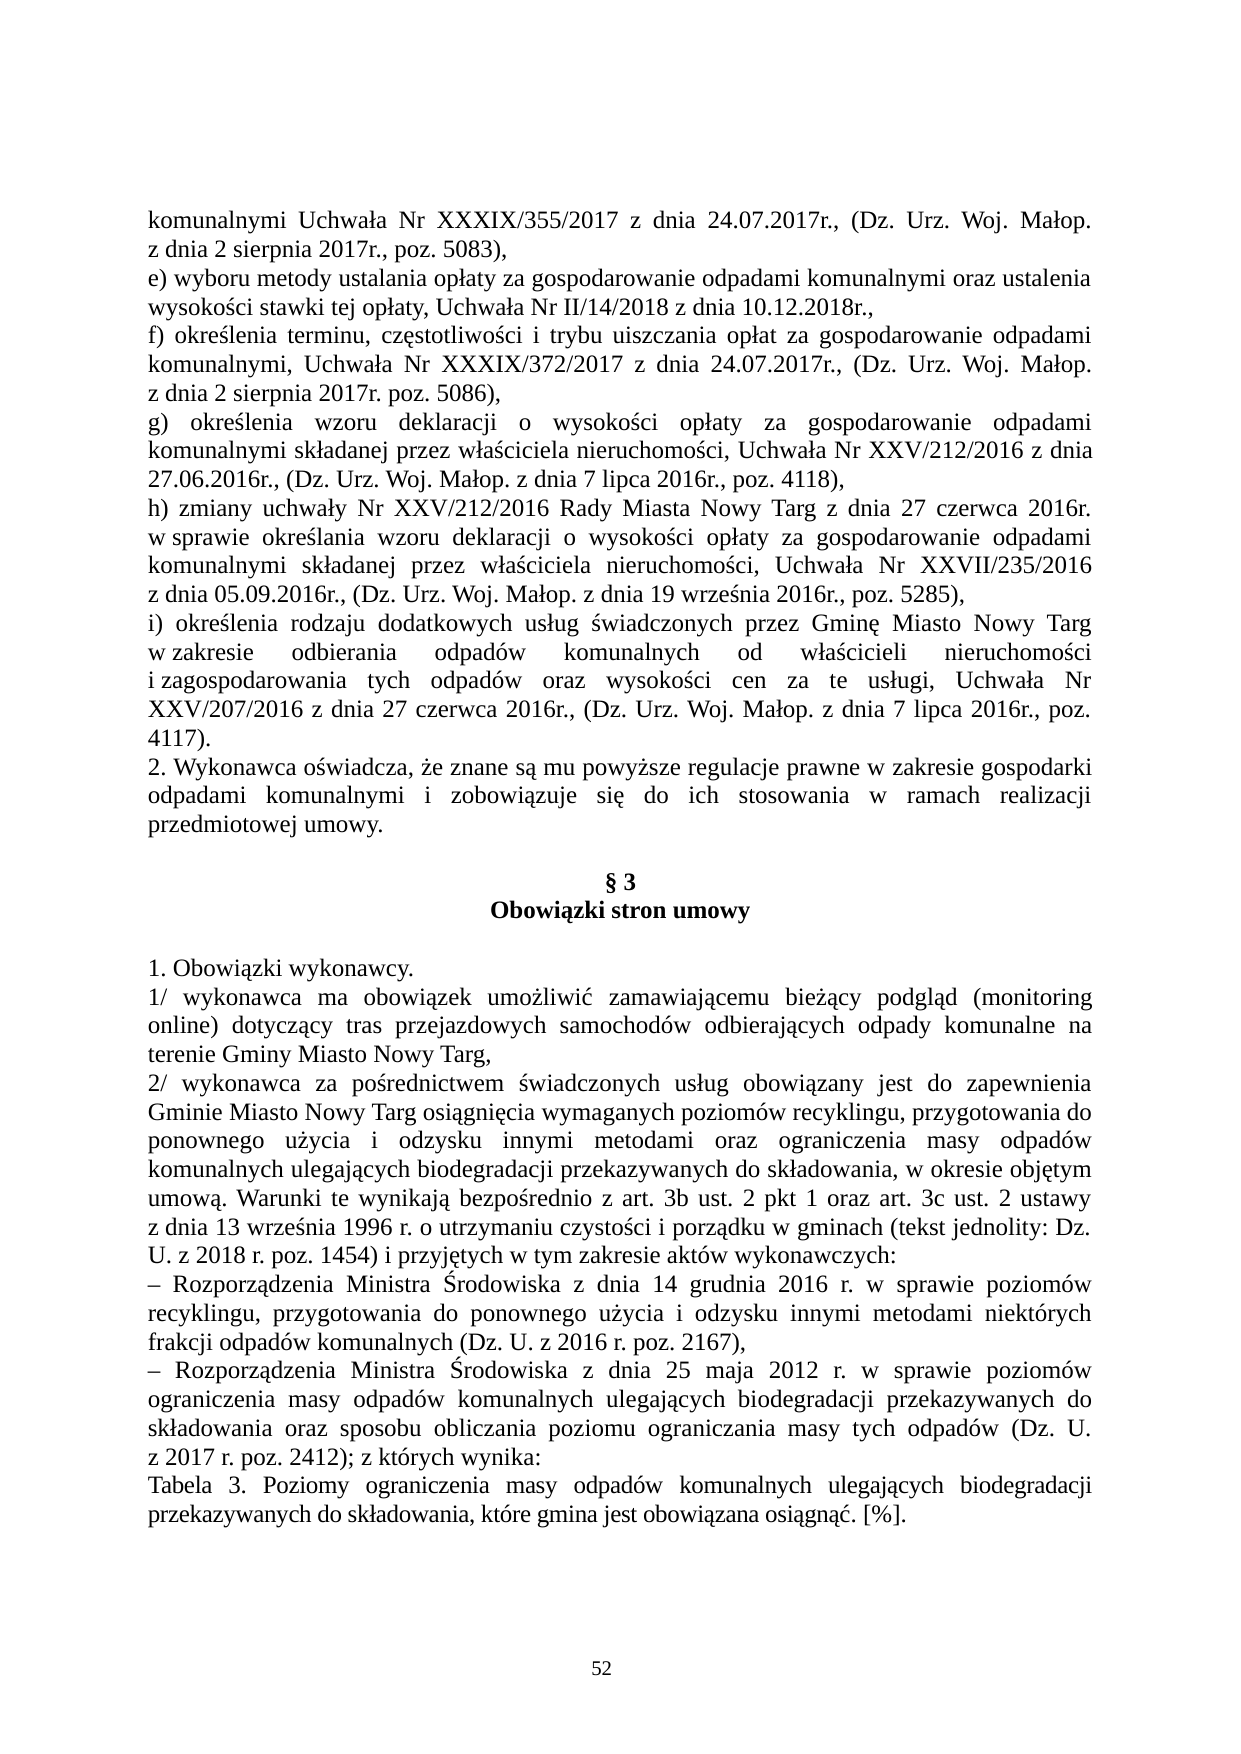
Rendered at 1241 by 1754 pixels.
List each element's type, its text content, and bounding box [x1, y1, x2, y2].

text 2/ wykonawca za pośrednictwem świadczonych usług obowiązany jest do zapewnienia Gminie Miasto Nowy Targ osiągnięcia wymaganych poziomów recyklingu, przygotowania do [148, 1068, 1093, 1126]
text f) określenia terminu, częstotliwości i trybu uiszczania opłat za gospodarowanie odpadami komunalnymi, Uchwała Nr XXXIX/372/2017 z dnia 24.07.2017r., (Dz. Urz. Woj. Małop. z dnia 2 sierpnia 2017r. poz. 5086), [148, 321, 1093, 407]
text 2. Wykonawca oświadcza, że znane są mu powyższe regulacje prawne w zakresie gospodarki odpadami komunalnymi i zobowiązuje się do ich stosowania w ramach realizacji przedmiotowej umowy. [148, 752, 1093, 838]
text h) zmiany uchwały Nr XXV/212/2016 Rady Miasta Nowy Targ z dnia 27 czerwca 2016r. w sprawie określania wzoru deklaracji o wysokości opłaty za gospodarowanie odpadami komunalnymi składanej przez właściciela nieruchomości, Uchwała Nr XXVII/235/2016 z dnia 05.09.2016r., (Dz. Urz. Woj. Małop. z dnia 19 września 2016r., poz. 5285), [148, 493, 1093, 608]
text – Rozporządzenia Ministra Środowiska z dnia 14 grudnia 2016 r. w sprawie poziomów recyklingu, przygotowania do ponownego użycia i odzysku innymi metodami niektórych frakcji odpadów komunalnych (Dz. U. z 2016 r. poz. 2167), [148, 1269, 1093, 1356]
text Tabela 3. Poziomy ograniczenia masy odpadów komunalnych ulegających biodegradacji przekazywanych do składowania, które gmina jest obowiązana osiągnąć. [%]. [148, 1471, 1093, 1528]
text – Rozporządzenia Ministra Środowiska z dnia 25 maja 2012 r. w sprawie poziomów ograniczenia masy odpadów komunalnych ulegających biodegradacji przekazywanych do składowania oraz sposobu obliczania poziomu ograniczania masy tych odpadów (Dz. U. z 2017 r. poz. 2412); z których wynika: [148, 1356, 1093, 1471]
text komunalnymi Uchwała Nr XXXIX/355/2017 z dnia 24.07.2017r., (Dz. Urz. Woj. Małop. z dnia 2 sierpnia 2017r., poz. 5083), [148, 206, 1093, 263]
text § 3 [148, 867, 1093, 896]
text e) wyboru metody ustalania opłaty za gospodarowanie odpadami komunalnymi oraz ustalenia wysokości stawki tej opłaty, Uchwała Nr II/14/2018 z dnia 10.12.2018r., [148, 263, 1093, 321]
text ponownego użycia i odzysku innymi metodami oraz ograniczenia masy odpadów komunalnych ulegających biodegradacji przekazywanych do składowania, w okresie objętym umową. Warunki te wynikają bezpośrednio z art. 3b ust. 2 pkt 1 oraz art. 3c ust. 2 ustawy z dnia 13 września 1996 r. o utrzymaniu czystości i porządku w gminach (tekst jednolity: Dz. U. z 2018 r. poz. 1454) i przyjętych w tym zakresie aktów wykonawczych: [148, 1126, 1093, 1269]
text 1/ wykonawca ma obowiązek umożliwić zamawiającemu bieżący podgląd (monitoring online) dotyczący tras przejazdowych samochodów odbierających odpady komunalne na terenie Gminy Miasto Nowy Targ, [148, 982, 1093, 1068]
text Obowiązki stron umowy [148, 896, 1093, 924]
text g) określenia wzoru deklaracji o wysokości opłaty za gospodarowanie odpadami komunalnymi składanej przez właściciela nieruchomości, Uchwała Nr XXV/212/2016 z dnia 27.06.2016r., (Dz. Urz. Woj. Małop. z dnia 7 lipca 2016r., poz. 4118), [148, 407, 1093, 493]
text 1. Obowiązki wykonawcy. [148, 953, 1093, 982]
text i) określenia rodzaju dodatkowych usług świadczonych przez Gminę Miasto Nowy Targ w zakresie odbierania odpadów komunalnych od właścicieli nieruchomości i zagospodarowania tych odpadów oraz wysokości cen za te usługi, Uchwała Nr XXV/207/2016 z dnia 27 czerwca 2016r., (Dz. Urz. Woj. Małop. z dnia 7 lipca 2016r., poz. 4117). [148, 608, 1093, 752]
